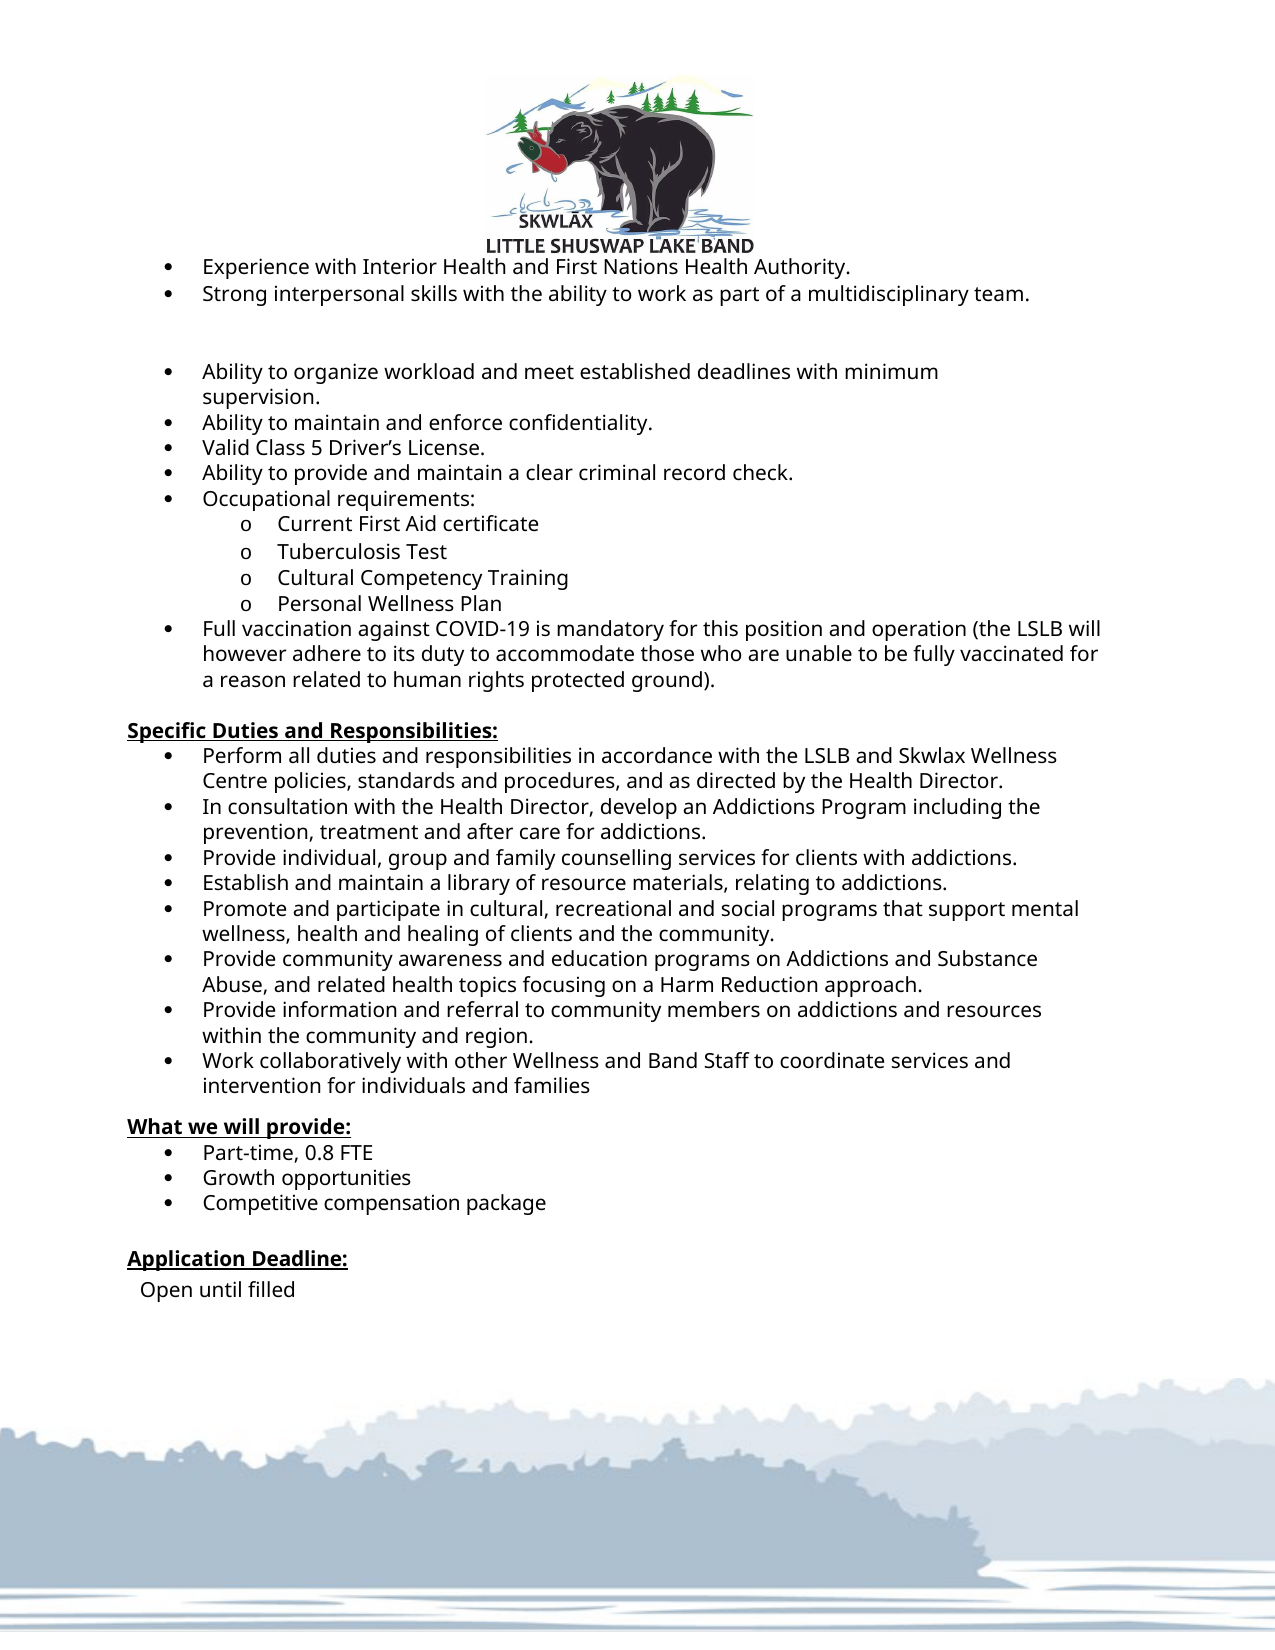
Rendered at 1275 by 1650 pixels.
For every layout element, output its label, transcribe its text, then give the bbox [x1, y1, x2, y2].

list Cultural Competency Training [239, 565, 1108, 591]
subtitle Application Deadline: [127, 1244, 1108, 1273]
list Establish and maintain a library of resource materials, relating to addictions. [164, 870, 1108, 896]
list Perform all duties and responsibilities in accordance with the LSLB and Skwlax Wellness Centre policies, standards and procedures, and as directed by the Health Director. [164, 743, 1108, 794]
text Open until filled [139, 1275, 1108, 1303]
list Promote and participate in cultural, recreational and social programs that support mental wellness, health and healing of clients and the community. [164, 896, 1108, 947]
list Experience with Interior Health and First Nations Health Authority. [164, 254, 1108, 279]
list Part-time, 0.8 FTE [164, 1140, 1108, 1165]
list Ability to maintain and enforce confidentiality. [164, 410, 1108, 435]
list Provide individual, group and family counselling services for clients with addictions. [164, 845, 1108, 870]
list Occupational requirements: [164, 486, 1108, 511]
list Full vaccination against COVID-19 is mandatory for this position and operation (the LSLB will however adhere to its duty to accommodate those who are unable to be fully vaccinated for a reason related to human rights protected ground). [164, 616, 1108, 692]
list Provide community awareness and education programs on Addictions and Substance Abuse, and related health topics focusing on a Harm Reduction approach. [164, 947, 1108, 997]
list Ability to organize workload and meet established deadlines with minimum [164, 359, 1108, 384]
list Current First Aid certificate [239, 511, 1108, 537]
list Strong interpersonal skills with the ability to work as part of a multidisciplinary team. [164, 279, 1108, 308]
list Growth opportunities [164, 1165, 1108, 1191]
list supervision. [202, 384, 1108, 410]
list Personal Wellness Plan [239, 591, 1108, 616]
subtitle What we will provide: [127, 1114, 1108, 1140]
list Valid Class 5 Driver’s License. [164, 435, 1108, 461]
list Provide information and referral to community members on addictions and resources within the community and region. [164, 997, 1108, 1048]
text Specific Duties and Responsibilities: [127, 718, 1108, 743]
list Ability to provide and maintain a clear criminal record check. [164, 461, 1108, 486]
list In consultation with the Health Director, develop an Addictions Program including the prevention, treatment and after care for addictions. [164, 794, 1108, 845]
list Work collaboratively with other Wellness and Band Staff to coordinate services and intervention for individuals and families [164, 1048, 1108, 1099]
list Tuberculosis Test [239, 537, 1108, 565]
list Competitive compensation package [164, 1191, 1108, 1216]
